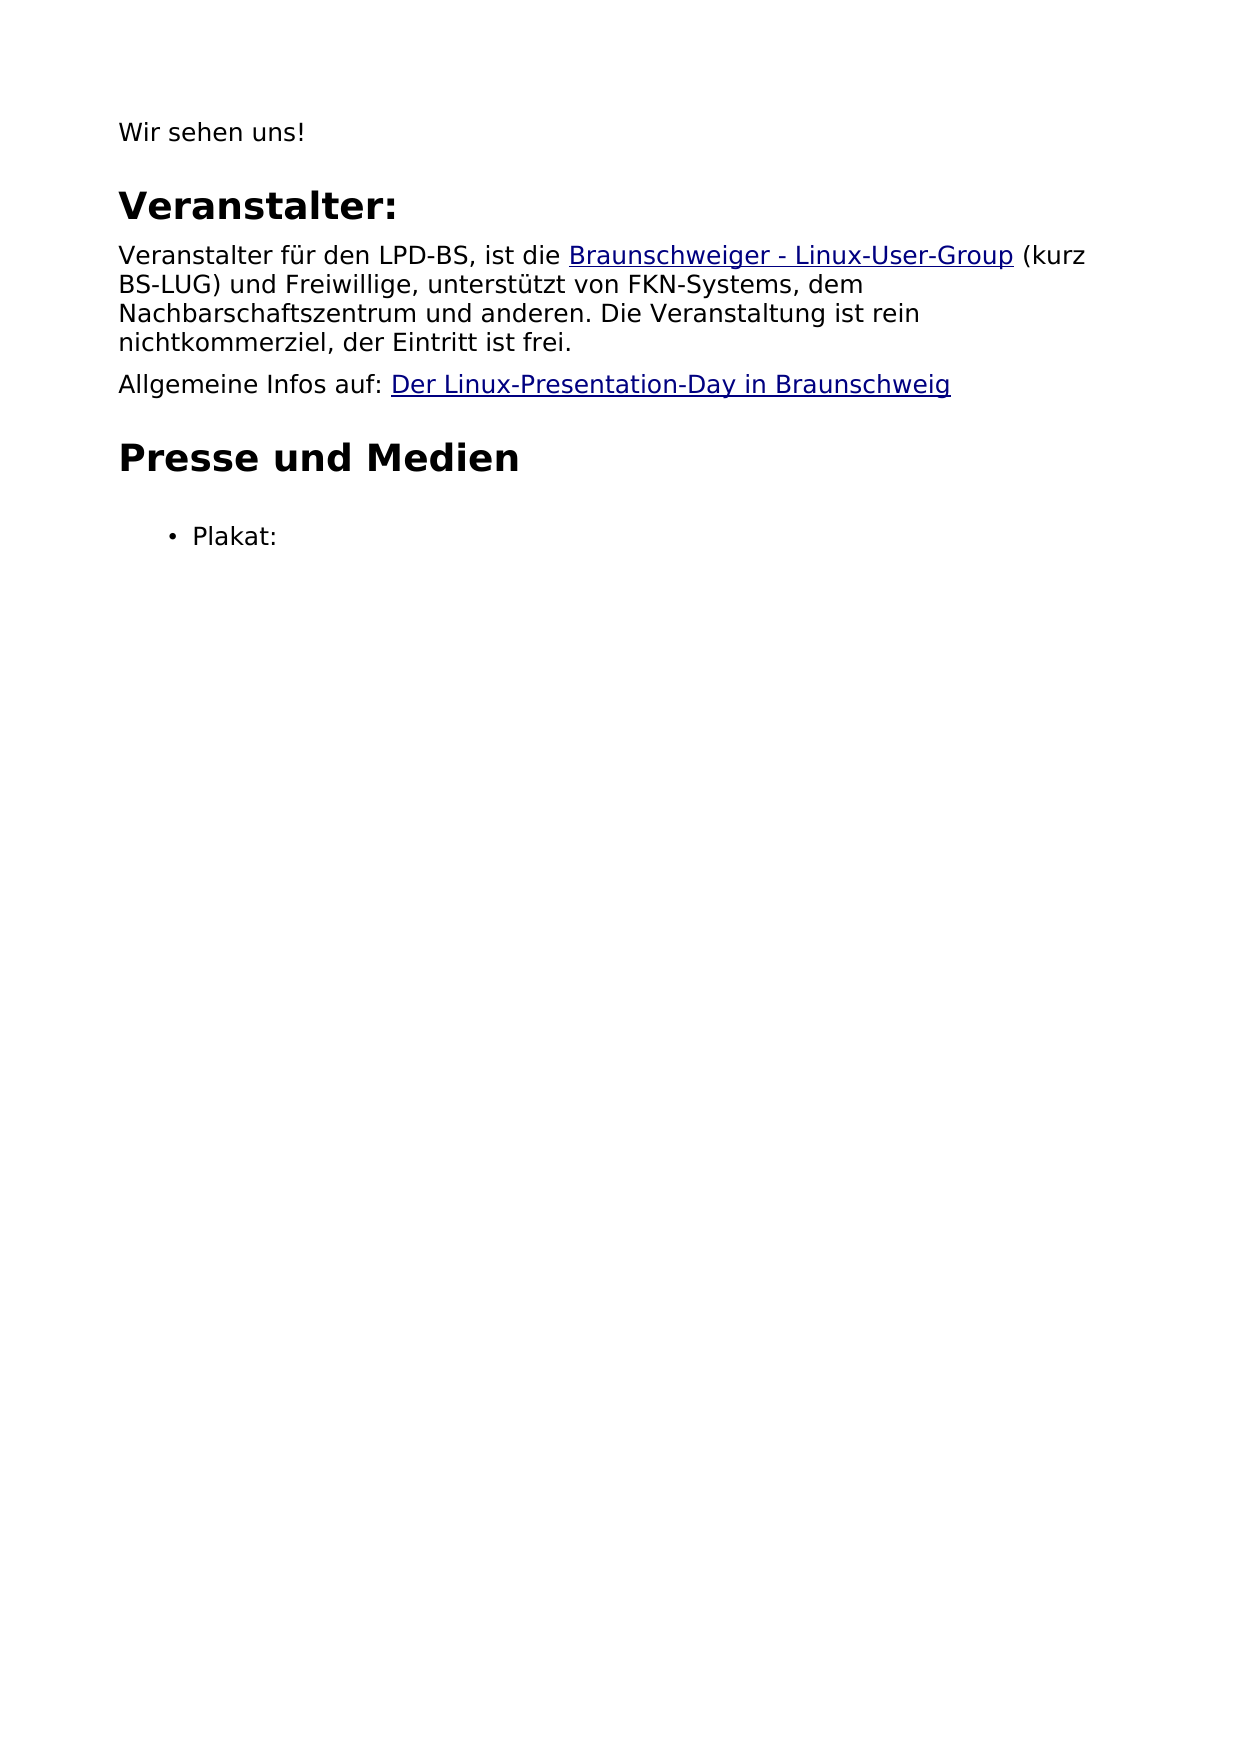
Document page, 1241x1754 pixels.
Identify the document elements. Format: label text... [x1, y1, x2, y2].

subtitle Presse und Medien [118, 437, 1122, 480]
text Allgemeine Infos auf: Der Linux-Presentation-Day in Braunschweig [118, 370, 1122, 399]
text Wir sehen uns! [118, 118, 1122, 147]
subtitle Veranstalter: [118, 185, 1122, 228]
list Plakat: [177, 522, 1122, 552]
text Veranstalter für den LPD-BS, ist die Braunschweiger - Linux-User-Group (kurz BS-LUG) und Freiwillige, unterstützt von FKN-Systems, dem Nachbarschaftszentrum und anderen. Die Veranstaltung ist rein nichtkommerziel, der Eintritt ist frei. [118, 241, 1122, 358]
